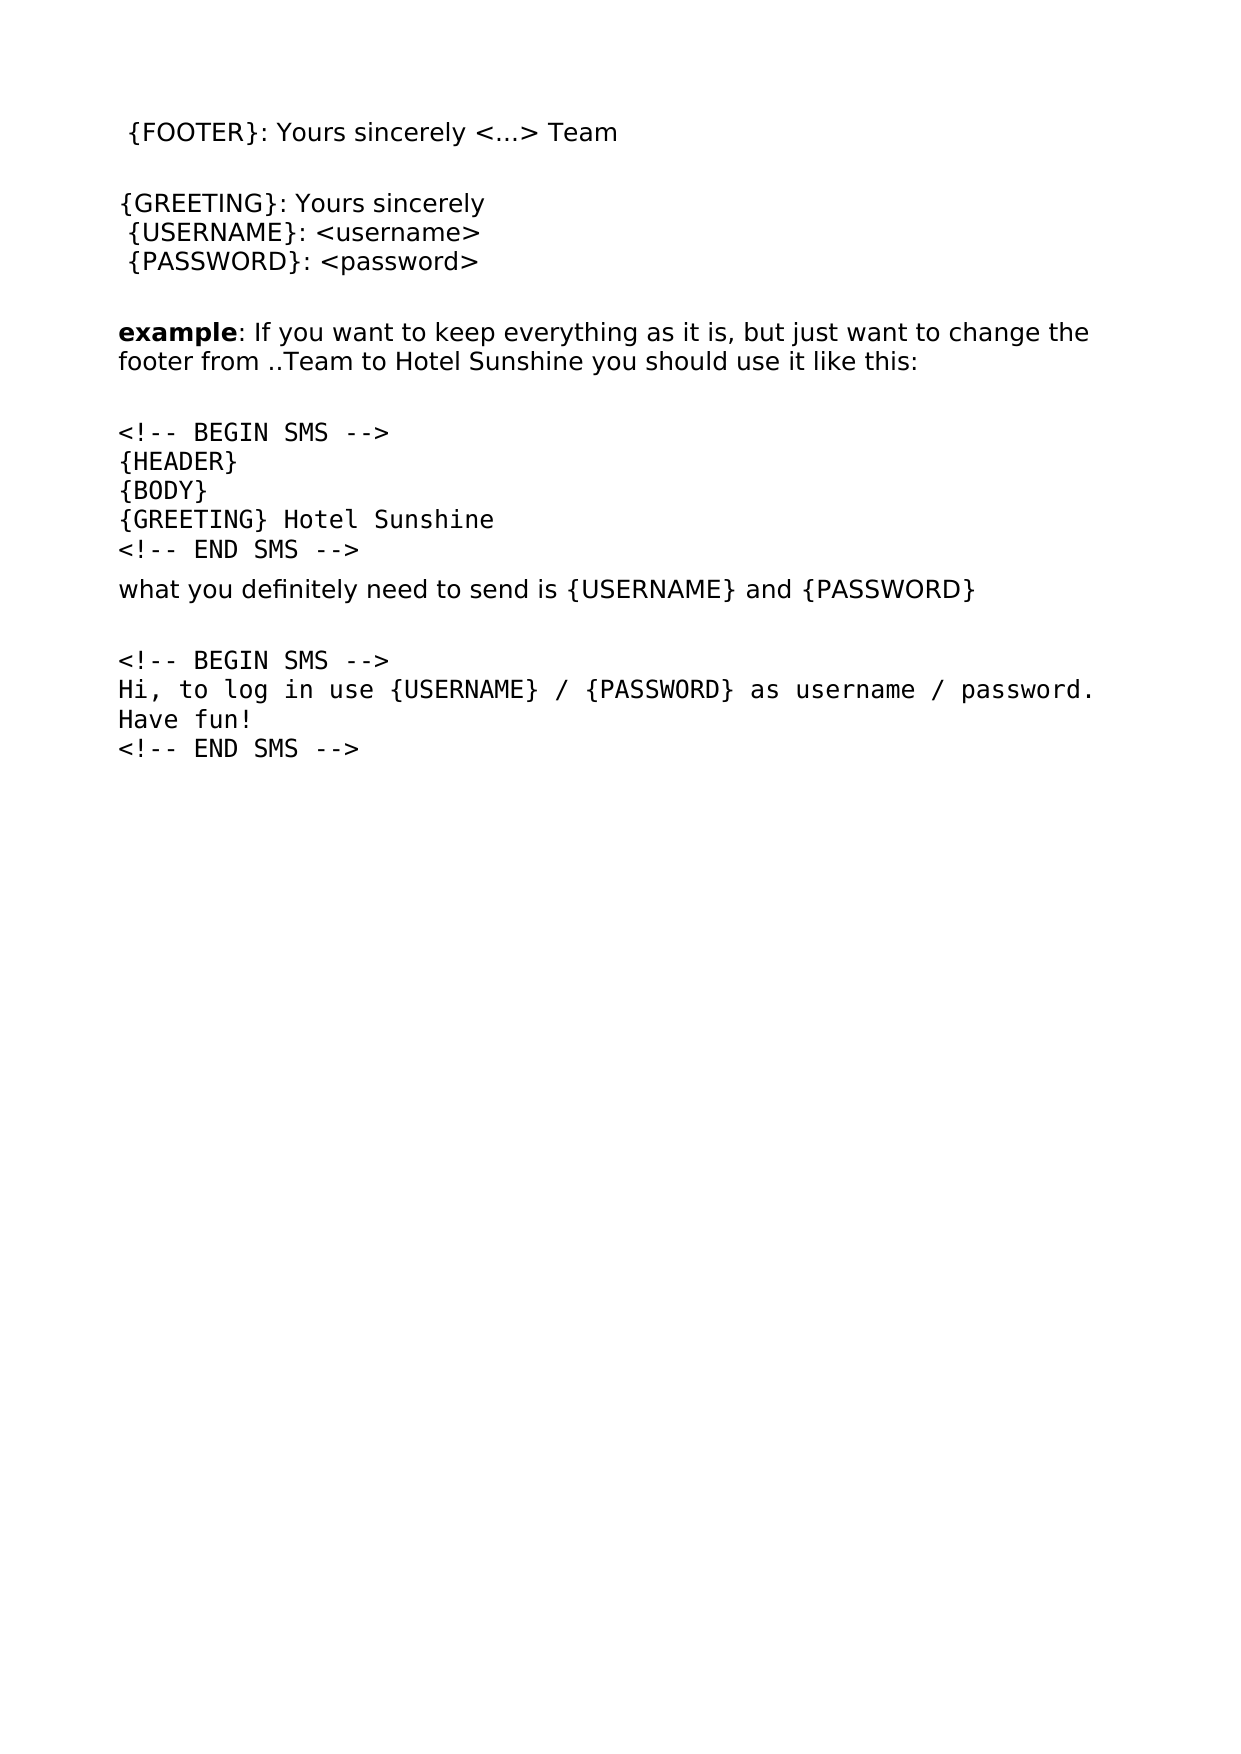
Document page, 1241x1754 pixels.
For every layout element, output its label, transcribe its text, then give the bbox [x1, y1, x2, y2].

text <!-- BEGIN SMS --> {HEADER} {BODY} {GREETING} Hotel Sunshine <!-- END SMS --> [118, 418, 1122, 564]
text example: If you want to keep everything as it is, but just want to change the footer from ..Team to Hotel Sunshine you should use it like this: [118, 318, 1122, 406]
text what you definitely need to send is {USERNAME} and {PASSWORD} [118, 576, 1122, 634]
text {GREETING}: Yours sincerely {USERNAME}: <username> {PASSWORD}: <password> [118, 189, 1122, 306]
text <!-- BEGIN SMS --> Hi, to log in use {USERNAME} / {PASSWORD} as username / password. Have fun! <!-- END SMS --> [118, 647, 1122, 763]
text {FOOTER}: Yours sincerely <...> Team [118, 118, 1122, 176]
